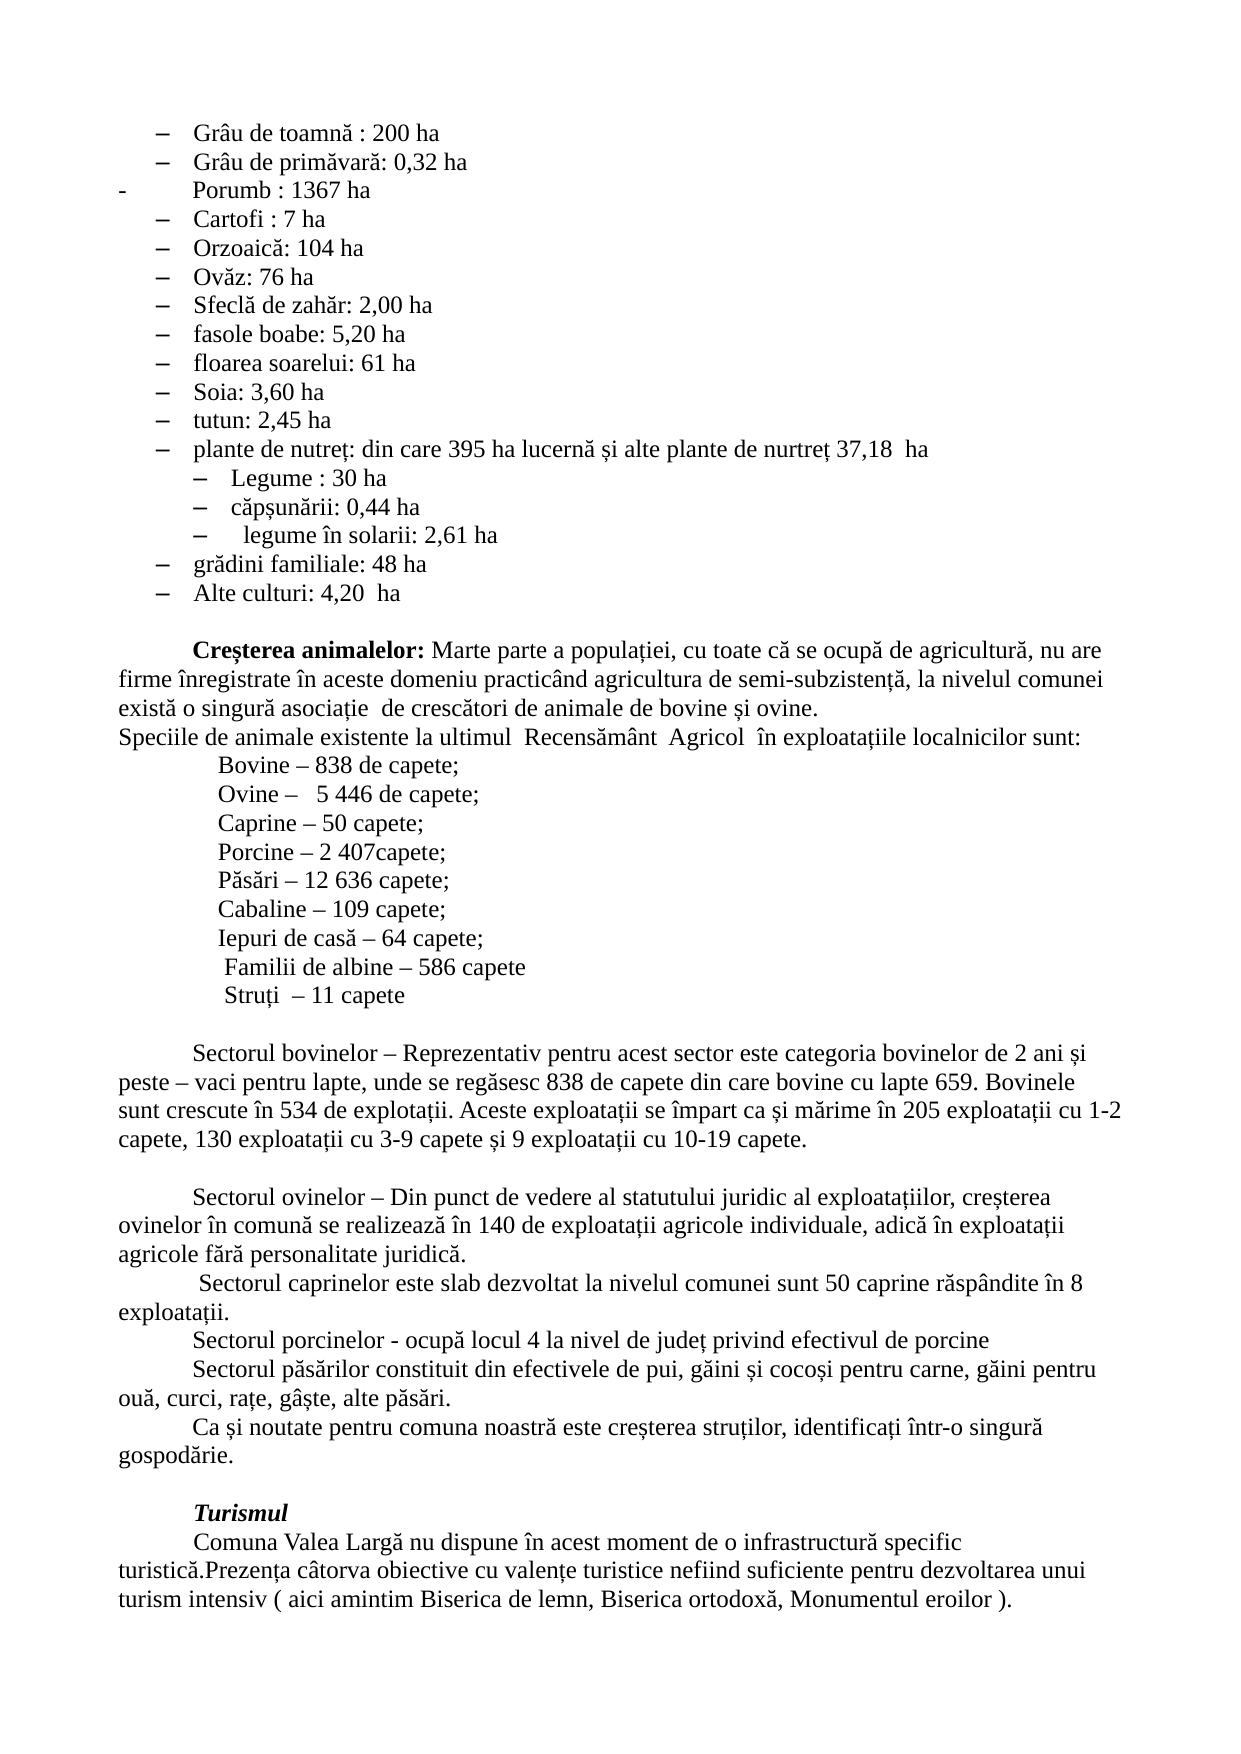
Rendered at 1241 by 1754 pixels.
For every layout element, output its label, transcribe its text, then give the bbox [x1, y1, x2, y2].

list Ovăz: 76 ha [156, 262, 1122, 291]
text  Familii de albine – 586 capete [118, 952, 1122, 981]
list grădini familiale: 48 ha [156, 549, 1122, 578]
list Cartofi : 7 ha [156, 204, 1122, 233]
list fasole boabe: 5,20 ha [156, 319, 1122, 348]
list legume în solarii: 2,61 ha [193, 521, 1122, 549]
text  Porcine – 2 407capete; [118, 837, 1122, 866]
text Sectorul caprinelor este slab dezvoltat la nivelul comunei sunt 50 caprine răspândite în 8 exploatații. [118, 1268, 1122, 1326]
text - Porumb : 1367 ha [118, 176, 1122, 204]
text Speciile de animale existente la ultimul Recensământ Agricol în exploatațiile localnicilor sunt: [118, 722, 1122, 751]
list Soia: 3,60 ha [156, 377, 1122, 406]
list Grâu de primăvară: 0,32 ha [156, 147, 1122, 176]
list Grâu de toamnă : 200 ha [156, 118, 1122, 147]
text  Bovine – 838 de capete; [118, 751, 1122, 779]
text Creșterea animalelor: Marte parte a populației, cu toate că se ocupă de agricultură, nu are firme înregistrate în aceste domeniu practicând agricultura de semi-subzistență, la nivelul comunei există o singură asociație de crescători de animale de bovine și ovine. [118, 636, 1122, 722]
list floarea soarelui: 61 ha [156, 348, 1122, 377]
text  Struți – 11 capete [118, 981, 1122, 1009]
list plante de nutreț: din care 395 ha lucernă și alte plante de nurtreț 37,18 ha [156, 434, 1122, 463]
text Sectorul bovinelor – Reprezentativ pentru acest sector este categoria bovinelor de 2 ani și peste – vaci pentru lapte, unde se regăsesc 838 de capete din care bovine cu lapte 659. Bovinele sunt crescute în 534 de explotații. Aceste exploatații se împart ca și mărime în 205 exploatații cu 1-2 capete, 130 exploatații cu 3-9 capete și 9 exploatații cu 10-19 capete. [118, 1038, 1122, 1153]
text Turismul [118, 1498, 1122, 1527]
list Sfeclă de zahăr: 2,00 ha [156, 291, 1122, 319]
list tutun: 2,45 ha [156, 406, 1122, 434]
text  Păsări – 12 636 capete; [118, 866, 1122, 894]
text  Ovine – 5 446 de capete; [118, 779, 1122, 808]
text Ca și noutate pentru comuna noastră este creșterea struților, identificați într-o singură gospodărie. [118, 1412, 1122, 1469]
list Alte culturi: 4,20 ha [156, 578, 1122, 607]
text Comuna Valea Largă nu dispune în acest moment de o infrastructură specific turistică.Prezența câtorva obiective cu valențe turistice nefiind suficiente pentru dezvoltarea unui turism intensiv ( aici amintim Biserica de lemn, Biserica ortodoxă, Monumentul eroilor ). [118, 1527, 1122, 1613]
text Sectorul ovinelor – Din punct de vedere al statutului juridic al exploatațiilor, creșterea ovinelor în comună se realizează în 140 de exploatații agricole individuale, adică în exploatații agricole fără personalitate juridică. [118, 1182, 1122, 1268]
text Sectorul porcinelor - ocupă locul 4 la nivel de județ privind efectivul de porcine [118, 1326, 1122, 1354]
text  Caprine – 50 capete; [118, 808, 1122, 837]
list căpșunării: 0,44 ha [193, 492, 1122, 521]
text  Cabaline – 109 capete; [118, 894, 1122, 923]
text Sectorul păsărilor constituit din efectivele de pui, găini și cocoși pentru carne, găini pentru ouă, curci, rațe, gâște, alte păsări. [118, 1354, 1122, 1412]
list Orzoaică: 104 ha [156, 233, 1122, 262]
text  Iepuri de casă – 64 capete; [118, 923, 1122, 952]
list Legume : 30 ha [193, 463, 1122, 492]
